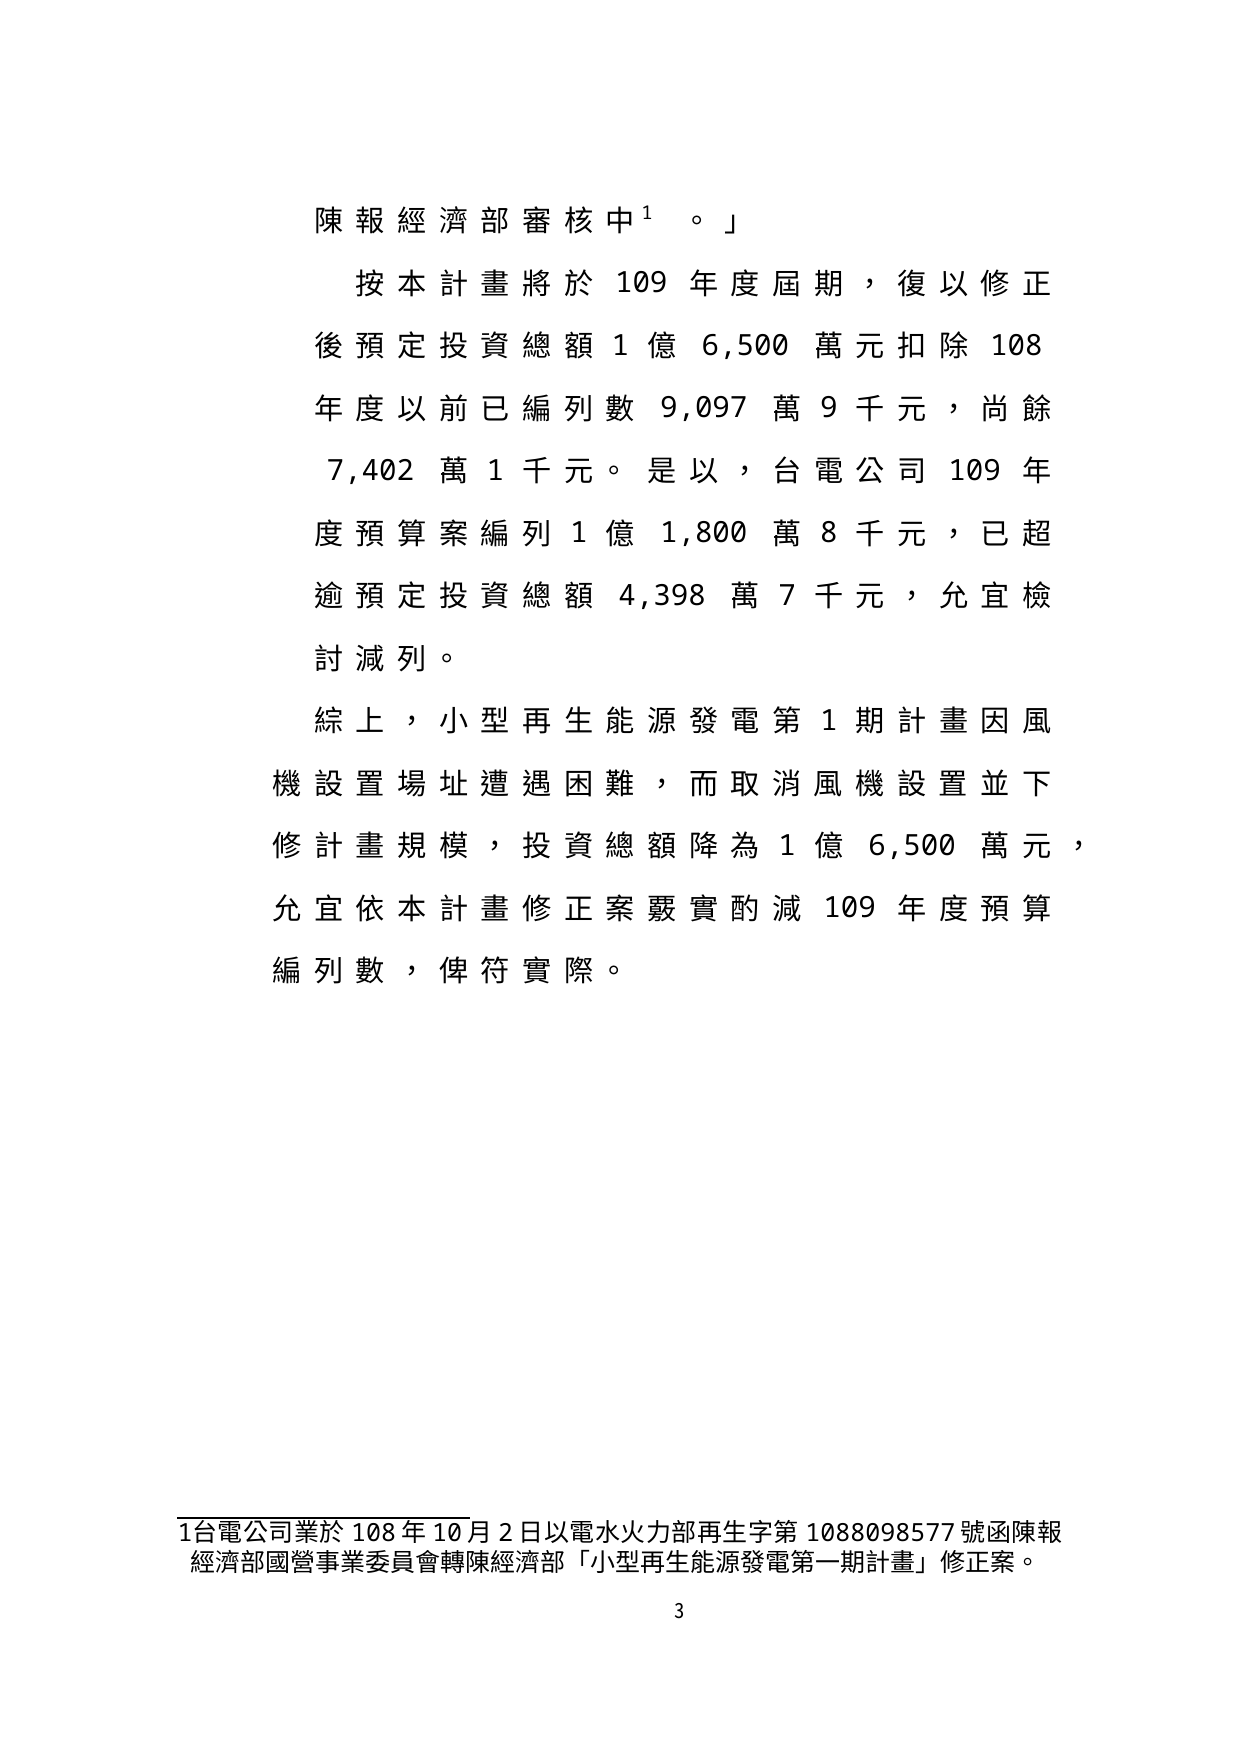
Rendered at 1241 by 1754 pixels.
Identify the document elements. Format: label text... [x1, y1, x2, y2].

text 台電公司業於108年10月2日以電水火力部再生字第1088098577號函陳報經濟部國營事業委員會轉陳經濟部「小型再生能源發電第一期計畫」修正案。 [177, 1518, 1063, 1577]
text 按本計畫將於109年度屆期，復以修正後預定投資總額1億6,500萬元扣除108年度以前已編列數9,097萬9千元，尚餘7,402萬1千元。是以，台電公司109年度預算案編列1億1,800萬8千元，已超逾預定投資總額4,398萬7千元，允宜檢討減列。 [271, 240, 1058, 677]
text 據台電公司說明，因離島電力系統脆弱，難以承受不穩定再生能源加入，加上土地取得不易、居民反對設置風機，以及電業法修法後之限制，導致本計畫整體進度落後。嗣依該公司補充說明略以：「因風力場址推動皆有困難，故取消風機設置，本計畫僅辦理太陽光電部分，爰本計畫總裝置容量由原定4.83千瓩下修為1.14千瓩(減幅76.40%)，投資總額由4億3,900萬元調降為1億6,500萬元(減幅62.41%)，完工日期則維持109年6月30日不變，本計畫修正案業經公司董事會審查通過，並陳報經濟部審核中。」 [271, 177, 1058, 240]
text 綜上，小型再生能源發電第1期計畫因風機設置場址遭遇困難，而取消風機設置並下修計畫規模，投資總額降為1億6,500萬元，允宜依本計畫修正案覈實酌減109年度預算編列數，俾符實際。 [242, 677, 1058, 990]
